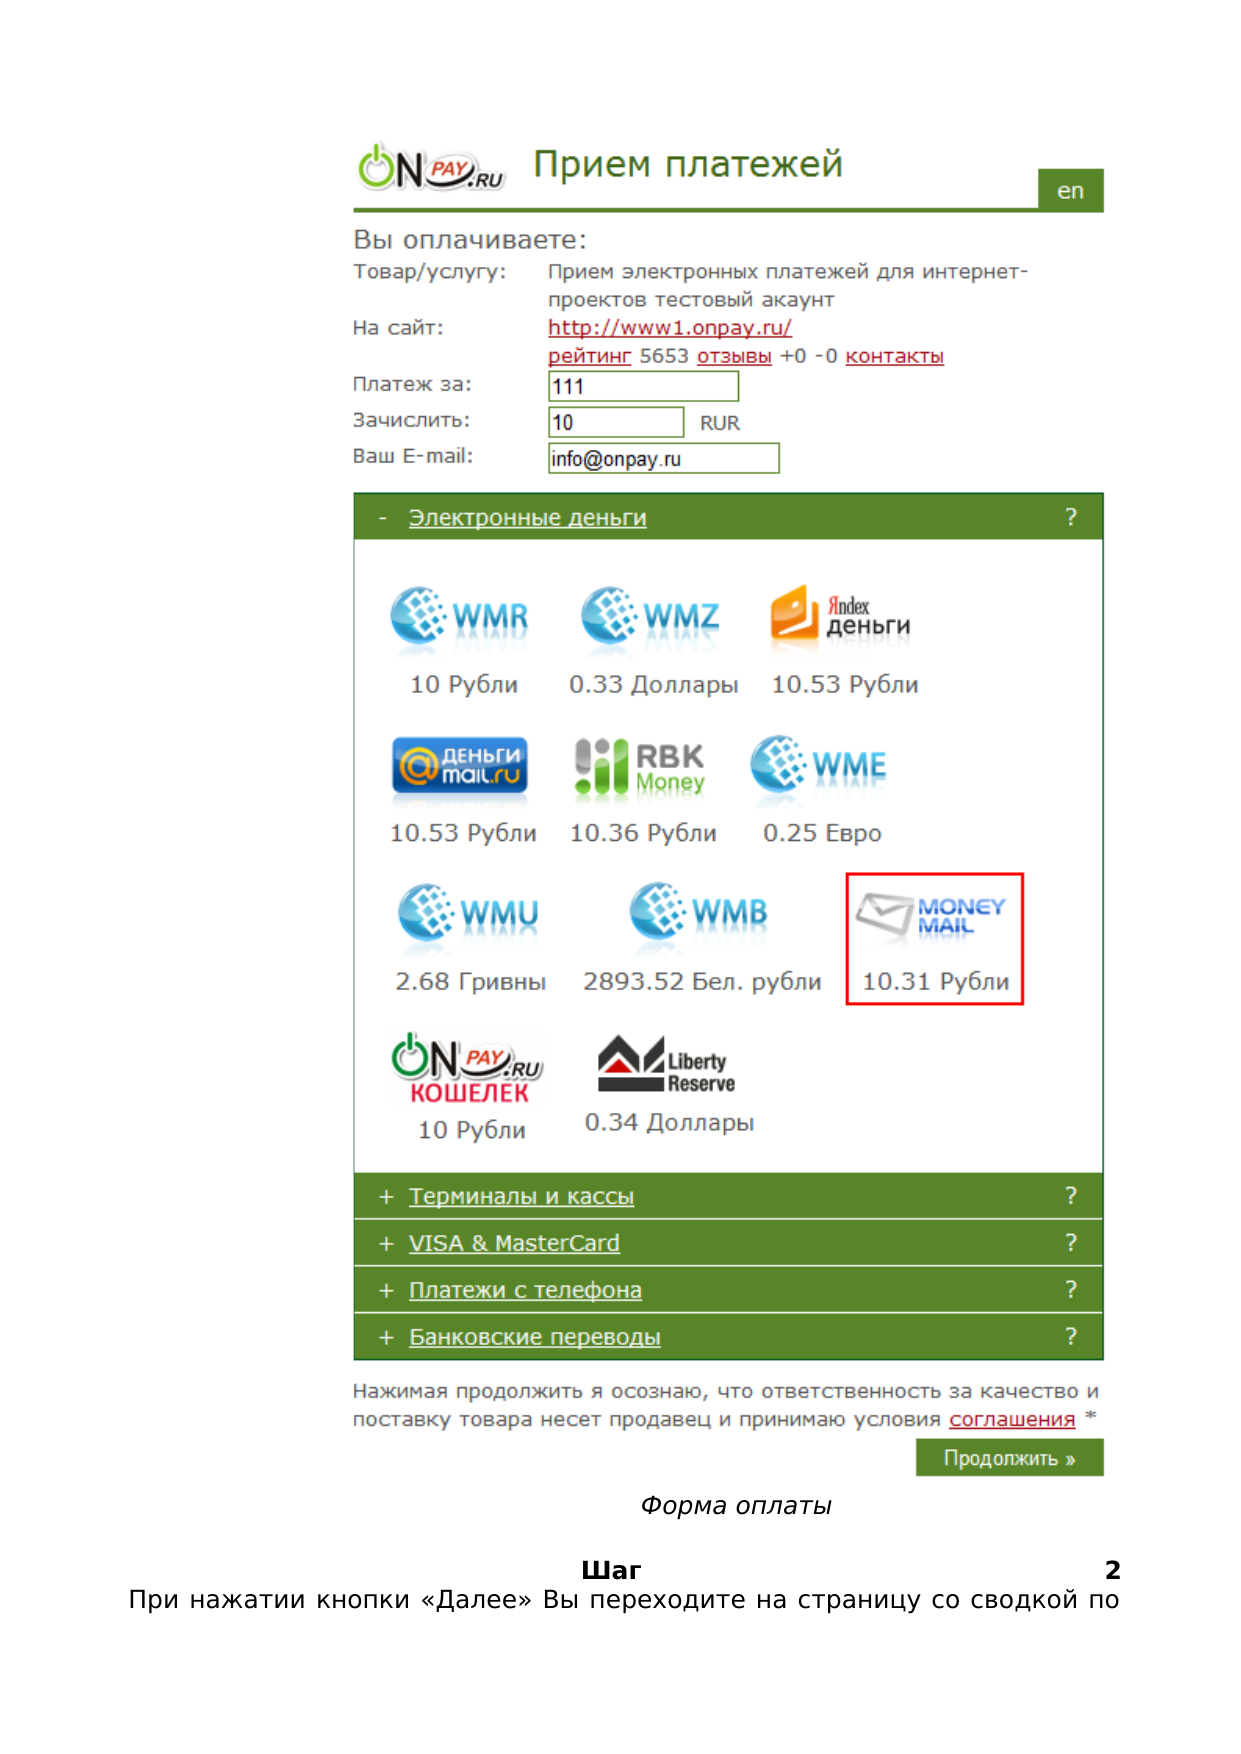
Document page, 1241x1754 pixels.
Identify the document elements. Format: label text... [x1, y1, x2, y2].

text Форма оплаты [353, 1492, 1122, 1521]
picture [353, 130, 1123, 1492]
text Шаг 2 При нажатии кнопки «Далее» Вы переходите на страницу со сводкой по [118, 118, 1122, 1614]
